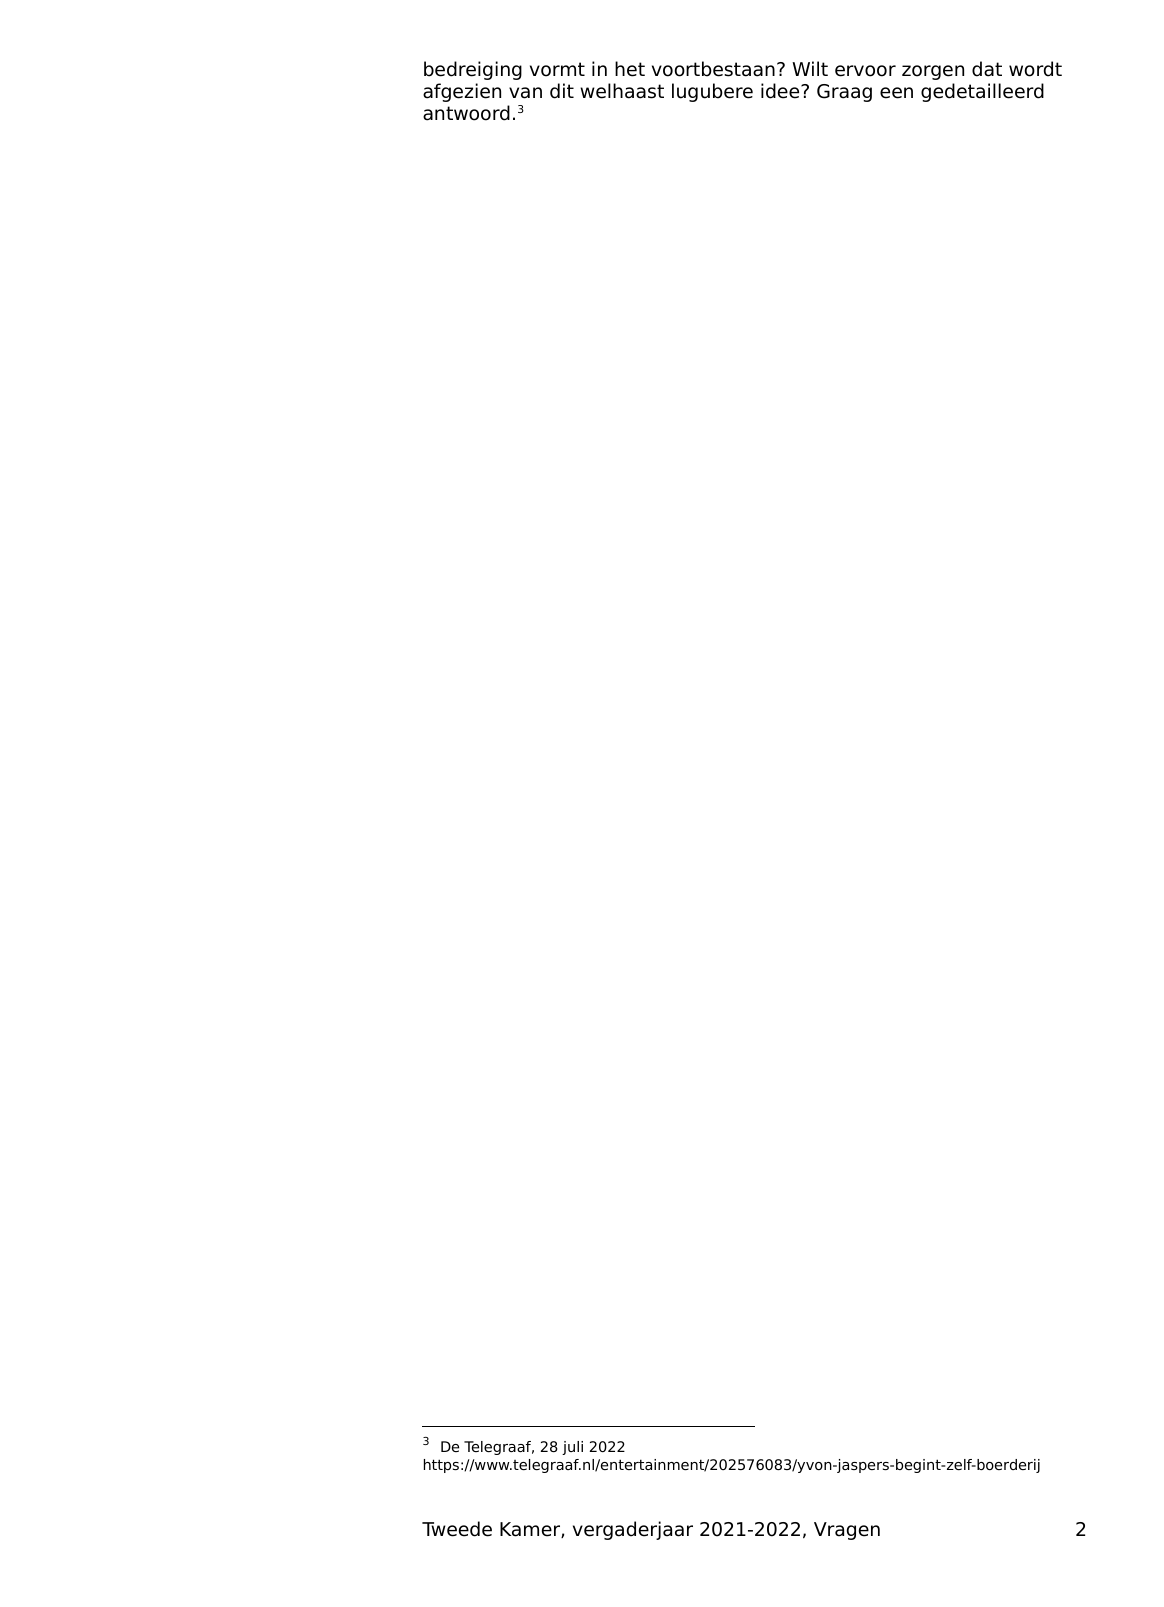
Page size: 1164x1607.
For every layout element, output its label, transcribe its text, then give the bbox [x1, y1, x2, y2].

text De Telegraaf, 28 juli 2022 [422, 1435, 1087, 1457]
text https://www.telegraaf.nl/entertainment/202576083/yvon-jaspers-begint-zelf-boerderij [422, 1457, 1087, 1474]
text bedreiging vormt in het voortbestaan? Wilt ervoor zorgen dat wordt afgezien van dit welhaast lugubere idee? Graag een gedetailleerd antwoord. [422, 59, 1087, 125]
